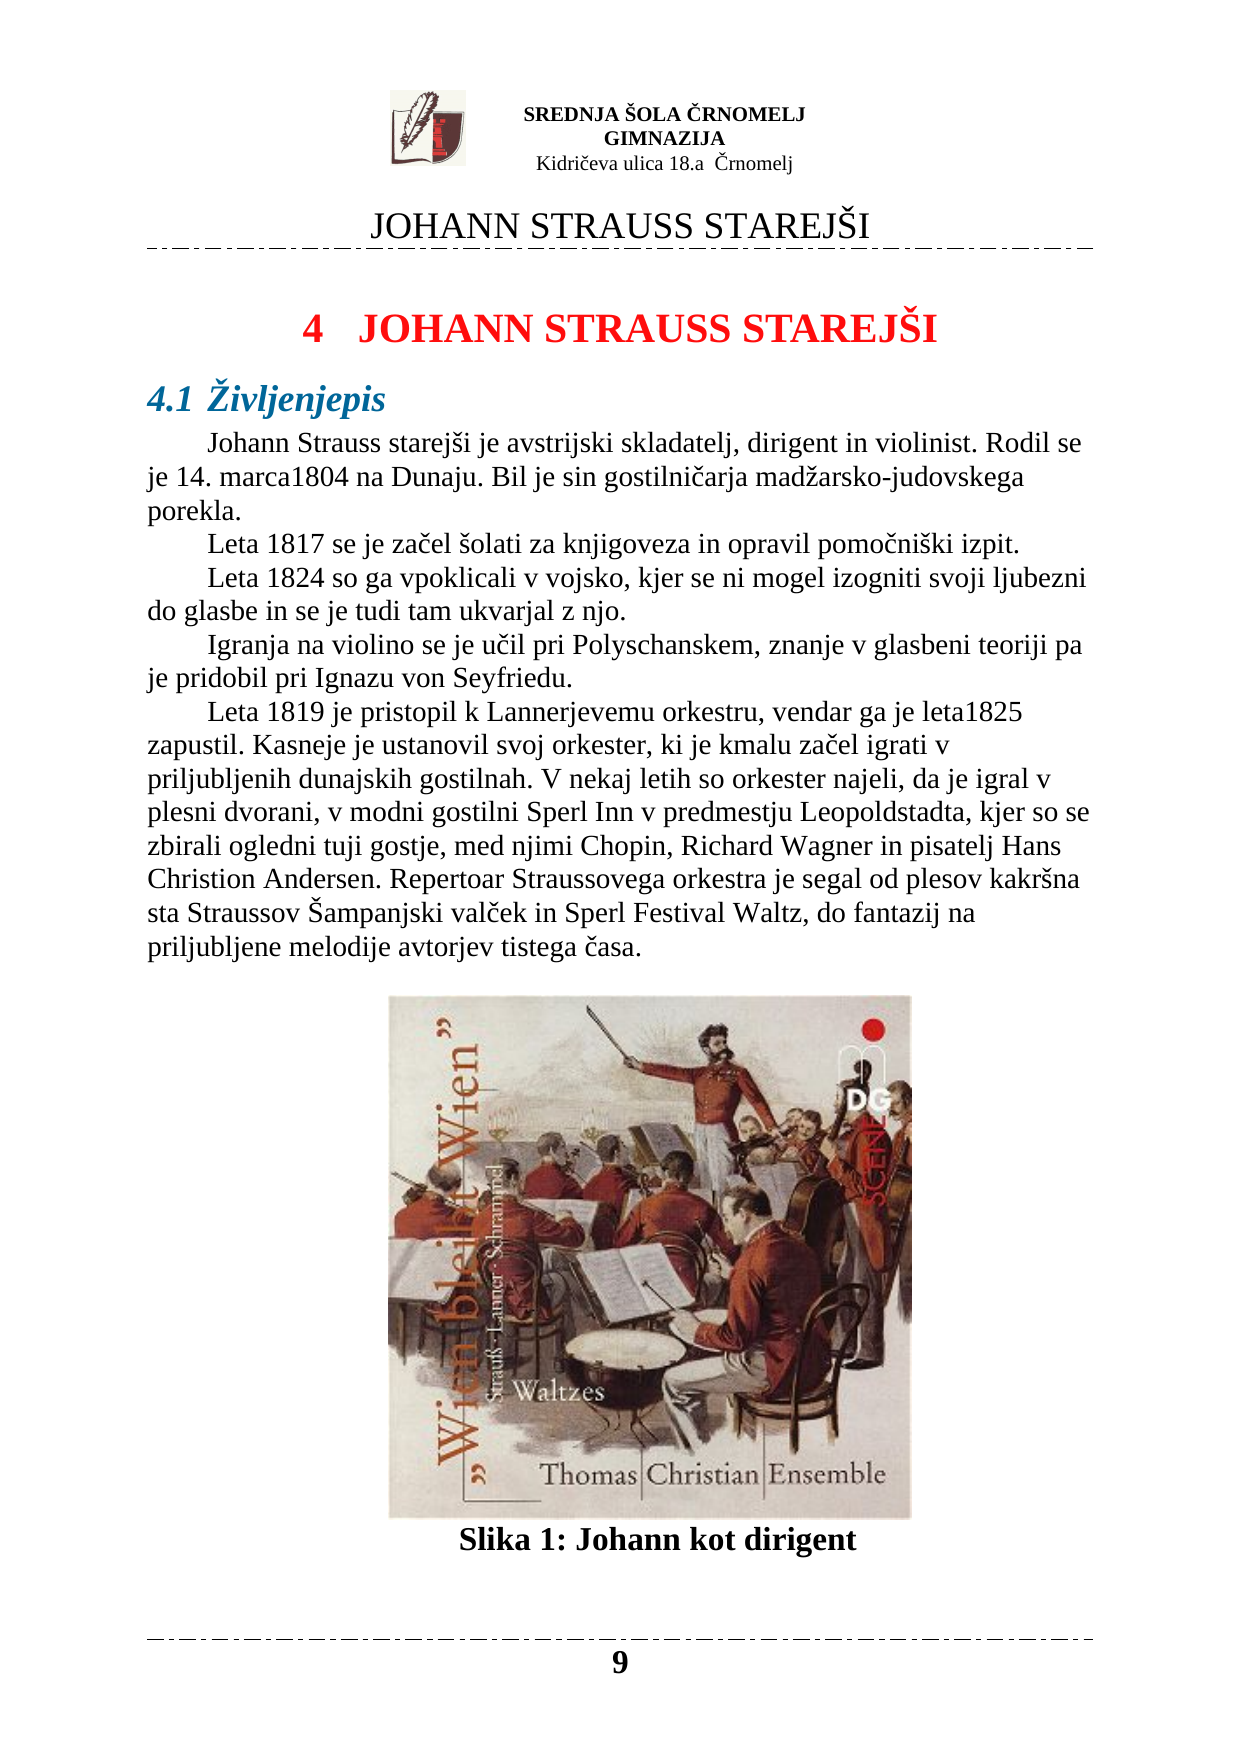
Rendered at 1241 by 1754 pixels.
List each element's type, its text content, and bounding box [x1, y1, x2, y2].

picture [388, 995, 912, 1520]
text Leta 1824 so ga vpoklicali v vojsko, kjer se ni mogel izogniti svoji ljubezni do glasbe in se je tudi tam ukvarjal z njo. [147, 560, 1093, 627]
picture [390, 90, 466, 166]
text Igranja na violino se je učil pri Polyschanskem, znanje v glasbeni teoriji pa je pridobil pri Ignazu von Seyfriedu. [147, 627, 1093, 694]
subtitle JOHANN STRAUSS STAREJŠI [147, 303, 1093, 351]
text Slika 1: Johann kot dirigent [147, 1519, 1093, 1558]
subtitle Življenjepis [147, 376, 1093, 419]
text Leta 1819 je pristopil k Lannerjevemu orkestru, vendar ga je leta1825 zapustil. Kasneje je ustanovil svoj orkester, ki je kmalu začel igrati v priljubljenih dunajskih gostilnah. V nekaj letih so orkester najeli, da je igral v plesni dvorani, v modni gostilni Sperl Inn v predmestju Leopoldstadta, kjer so se zbirali ogledni tuji gostje, med njimi Chopin, Richard Wagner in pisatelj Hans Christion Andersen. Repertoar Straussovega orkestra je segal od plesov kakršna sta Straussov Šampanjski valček in Sperl Festival Waltz, do fantazij na priljubljene melodije avtorjev tistega časa. [147, 694, 1093, 962]
text Johann Strauss starejši je avstrijski skladatelj, dirigent in violinist. Rodil se je 14. marca1804 na Dunaju. Bil je sin gostilničarja madžarsko-judovskega porekla. [147, 426, 1093, 526]
text Leta 1817 se je začel šolati za knjigoveza in opravil pomočniški izpit. [147, 526, 1093, 560]
